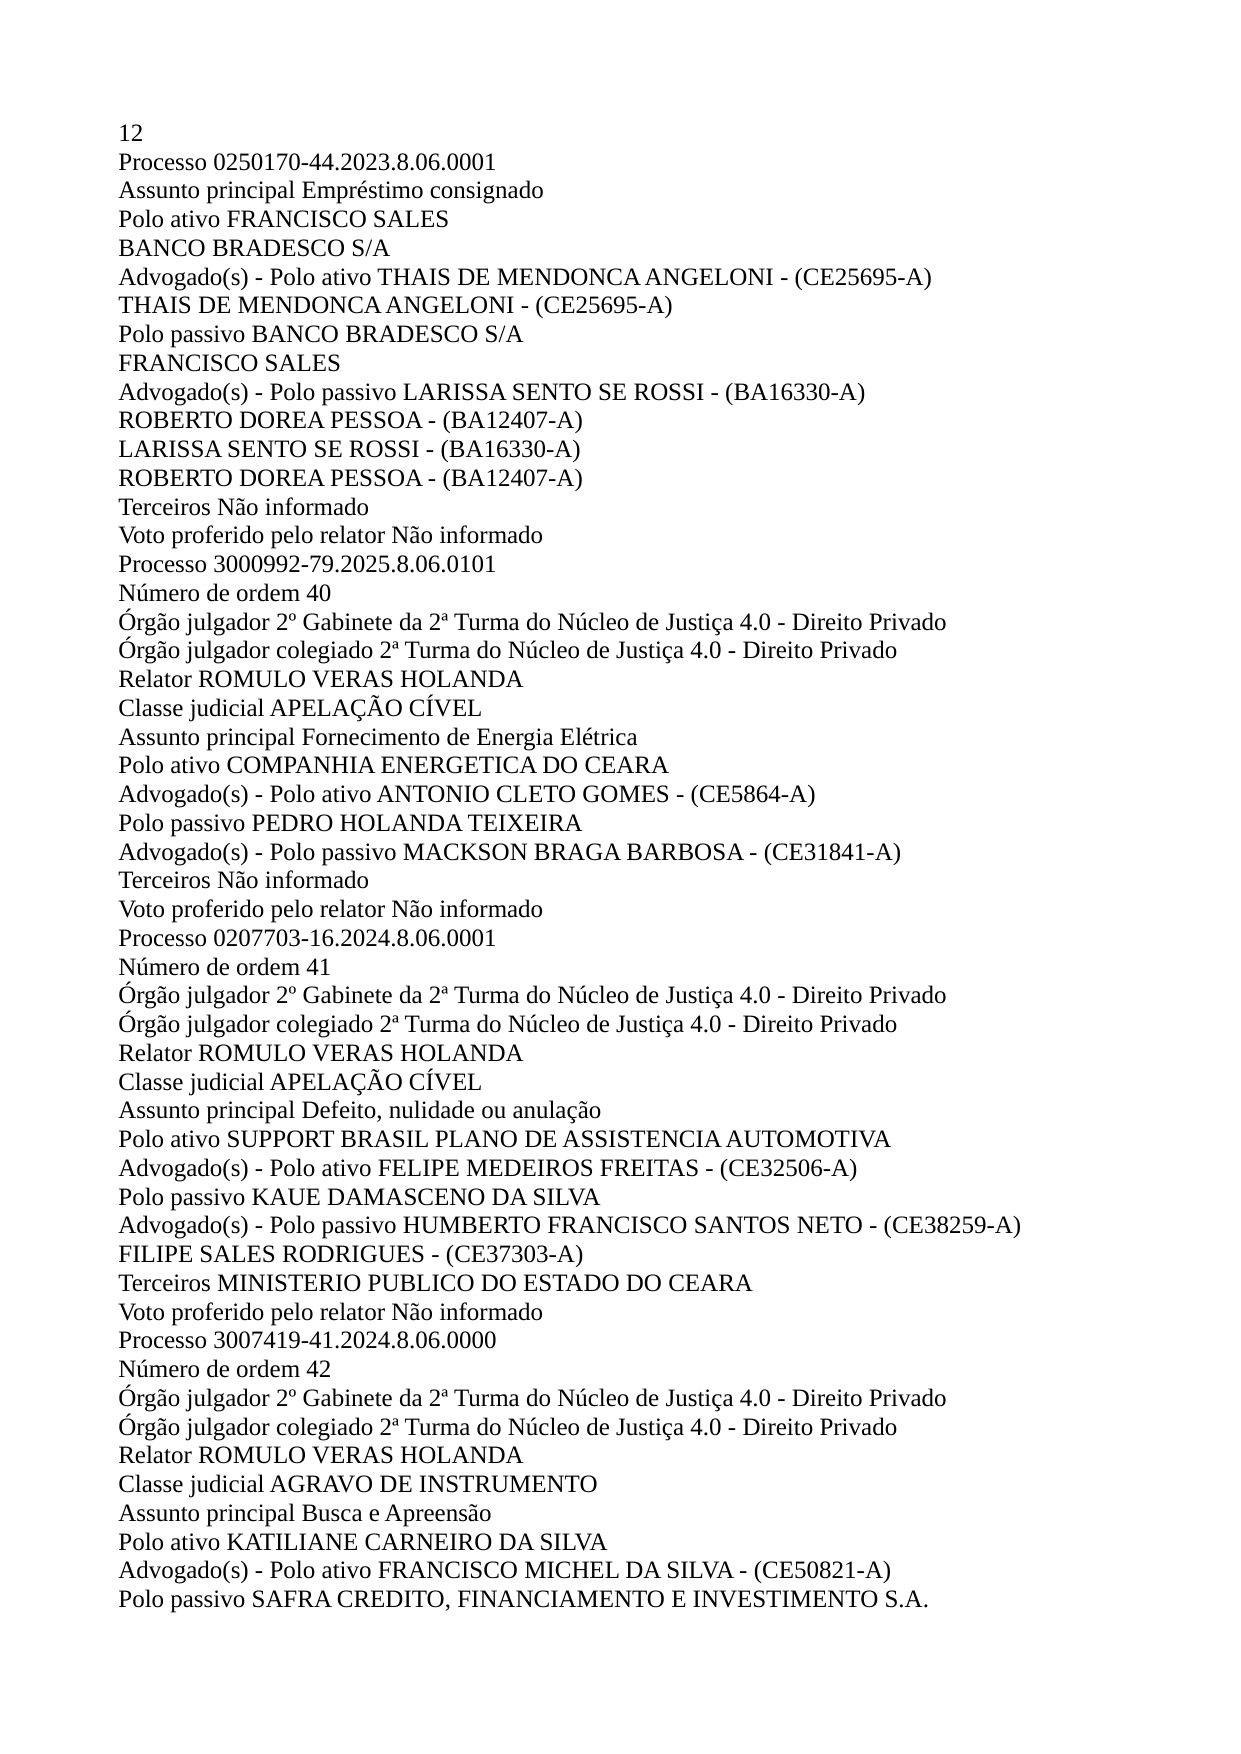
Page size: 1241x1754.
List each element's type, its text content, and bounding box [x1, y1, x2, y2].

text Assunto principal Empréstimo consignado [118, 176, 1122, 204]
text Advogado(s) - Polo ativo ANTONIO CLETO GOMES - (CE5864-A) [118, 779, 1122, 808]
text Relator ROMULO VERAS HOLANDA [118, 1441, 1122, 1469]
text Classe judicial AGRAVO DE INSTRUMENTO [118, 1469, 1122, 1498]
text Polo passivo SAFRA CREDITO, FINANCIAMENTO E INVESTIMENTO S.A. [118, 1584, 1122, 1613]
text LARISSA SENTO SE ROSSI - (BA16330-A) [118, 434, 1122, 463]
text Voto proferido pelo relator Não informado [118, 1297, 1122, 1326]
text Número de ordem 41 [118, 952, 1122, 981]
text Polo passivo PEDRO HOLANDA TEIXEIRA [118, 808, 1122, 837]
text Assunto principal Defeito, nulidade ou anulação [118, 1096, 1122, 1124]
text Relator ROMULO VERAS HOLANDA [118, 1038, 1122, 1067]
text Assunto principal Busca e Apreensão [118, 1498, 1122, 1527]
text FILIPE SALES RODRIGUES - (CE37303-A) [118, 1239, 1122, 1268]
text Órgão julgador colegiado 2ª Turma do Núcleo de Justiça 4.0 - Direito Privado [118, 1009, 1122, 1038]
text Classe judicial APELAÇÃO CÍVEL [118, 693, 1122, 722]
text Polo passivo KAUE DAMASCENO DA SILVA [118, 1182, 1122, 1211]
text Relator ROMULO VERAS HOLANDA [118, 664, 1122, 693]
text Processo 0250170-44.2023.8.06.0001 [118, 147, 1122, 176]
text Advogado(s) - Polo passivo MACKSON BRAGA BARBOSA - (CE31841-A) [118, 837, 1122, 866]
text Órgão julgador colegiado 2ª Turma do Núcleo de Justiça 4.0 - Direito Privado [118, 1412, 1122, 1441]
text Órgão julgador 2º Gabinete da 2ª Turma do Núcleo de Justiça 4.0 - Direito Privado [118, 1383, 1122, 1412]
text Órgão julgador 2º Gabinete da 2ª Turma do Núcleo de Justiça 4.0 - Direito Privado [118, 981, 1122, 1009]
text Número de ordem 40 [118, 578, 1122, 607]
text Processo 3007419-41.2024.8.06.0000 [118, 1326, 1122, 1354]
text 12 [118, 118, 1122, 147]
text Polo ativo COMPANHIA ENERGETICA DO CEARA [118, 751, 1122, 779]
text Advogado(s) - Polo passivo HUMBERTO FRANCISCO SANTOS NETO - (CE38259-A) [118, 1211, 1122, 1239]
text Assunto principal Fornecimento de Energia Elétrica [118, 722, 1122, 751]
text Terceiros Não informado [118, 866, 1122, 894]
text Processo 3000992-79.2025.8.06.0101 [118, 549, 1122, 578]
text Órgão julgador colegiado 2ª Turma do Núcleo de Justiça 4.0 - Direito Privado [118, 636, 1122, 664]
text Terceiros MINISTERIO PUBLICO DO ESTADO DO CEARA [118, 1268, 1122, 1297]
text Advogado(s) - Polo ativo FRANCISCO MICHEL DA SILVA - (CE50821-A) [118, 1556, 1122, 1584]
text Advogado(s) - Polo ativo THAIS DE MENDONCA ANGELONI - (CE25695-A) [118, 262, 1122, 291]
text Polo ativo FRANCISCO SALES [118, 204, 1122, 233]
text Terceiros Não informado [118, 492, 1122, 521]
text Advogado(s) - Polo passivo LARISSA SENTO SE ROSSI - (BA16330-A) [118, 377, 1122, 406]
text Advogado(s) - Polo ativo FELIPE MEDEIROS FREITAS - (CE32506-A) [118, 1153, 1122, 1182]
text ROBERTO DOREA PESSOA - (BA12407-A) [118, 463, 1122, 492]
text Polo ativo KATILIANE CARNEIRO DA SILVA [118, 1527, 1122, 1556]
text Número de ordem 42 [118, 1354, 1122, 1383]
text ROBERTO DOREA PESSOA - (BA12407-A) [118, 406, 1122, 434]
text BANCO BRADESCO S/A [118, 233, 1122, 262]
text Órgão julgador 2º Gabinete da 2ª Turma do Núcleo de Justiça 4.0 - Direito Privado [118, 607, 1122, 636]
text THAIS DE MENDONCA ANGELONI - (CE25695-A) [118, 291, 1122, 319]
text Voto proferido pelo relator Não informado [118, 894, 1122, 923]
text Processo 0207703-16.2024.8.06.0001 [118, 923, 1122, 952]
text Polo passivo BANCO BRADESCO S/A [118, 319, 1122, 348]
text Polo ativo SUPPORT BRASIL PLANO DE ASSISTENCIA AUTOMOTIVA [118, 1124, 1122, 1153]
text FRANCISCO SALES [118, 348, 1122, 377]
text Classe judicial APELAÇÃO CÍVEL [118, 1067, 1122, 1096]
text Voto proferido pelo relator Não informado [118, 521, 1122, 549]
